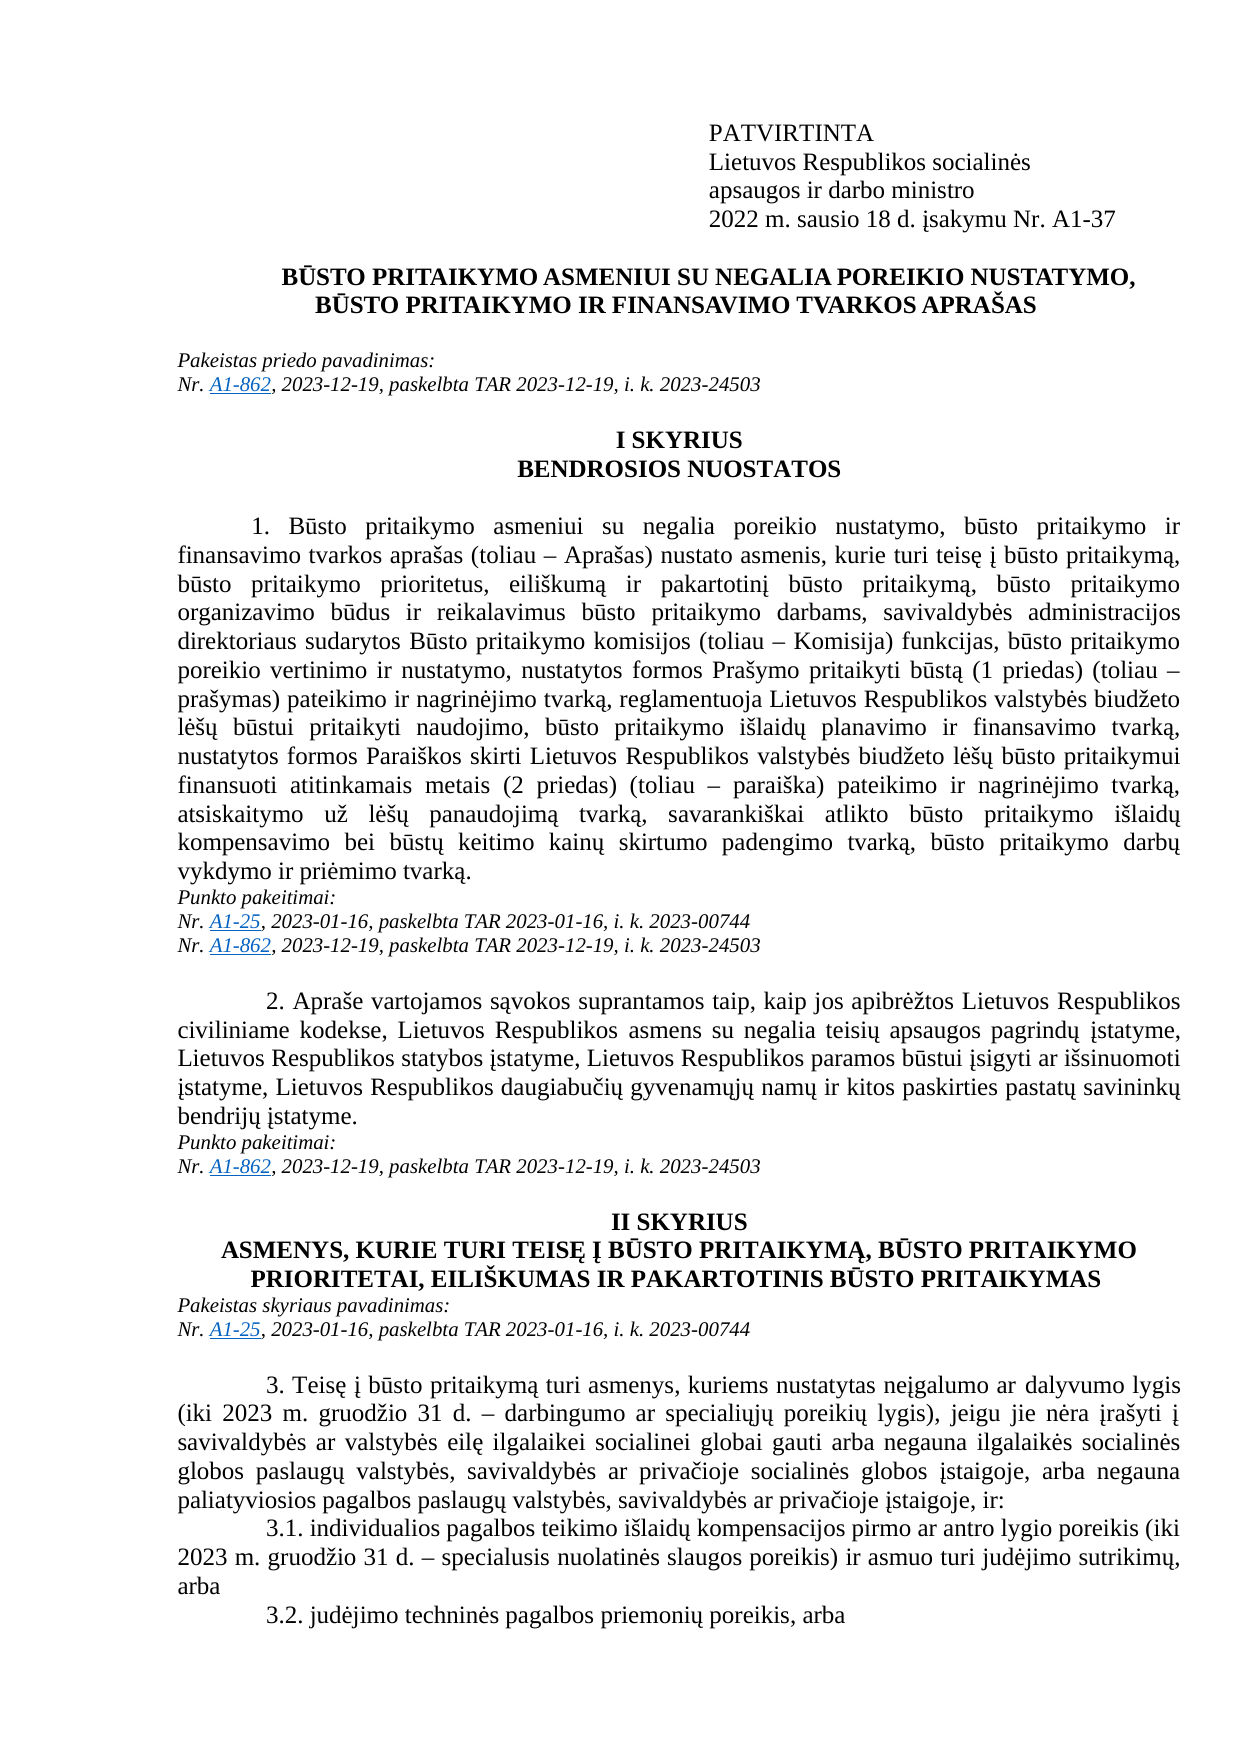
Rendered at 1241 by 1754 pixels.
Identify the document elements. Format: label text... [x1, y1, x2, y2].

text 3. Teisę į būsto pritaikymą turi asmenys, kuriems nustatytas neįgalumo ar dalyvumo lygis (iki 2023 m. gruodžio 31 d. – darbingumo ar specialiųjų poreikių lygis), jeigu jie nėra įrašyti į savivaldybės ar valstybės eilę ilgalaikei socialinei globai gauti arba negauna ilgalaikės socialinės globos paslaugų valstybės, savivaldybės ar privačioje socialinės globos įstaigoje, arba negauna paliatyviosios pagalbos paslaugų valstybės, savivaldybės ar privačioje įstaigoje, ir: [177, 1370, 1181, 1513]
text 2022 m. sausio 18 d. įsakymu Nr. A1-37 [177, 204, 1181, 233]
text apsaugos ir darbo ministro [177, 176, 1181, 204]
text Nr. A1-25, 2023-01-16, paskelbta TAR 2023-01-16, i. k. 2023-00744 [177, 909, 1181, 933]
text 2. Apraše vartojamos sąvokos suprantamos taip, kaip jos apibrėžtos Lietuvos Respublikos civiliniame kodekse, Lietuvos Respublikos asmens su negalia teisių apsaugos pagrindų įstatyme, Lietuvos Respublikos statybos įstatyme, Lietuvos Respublikos paramos būstui įsigyti ar išsinuomoti įstatyme, Lietuvos Respublikos daugiabučių gyvenamųjų namų ir kitos paskirties pastatų savininkų bendrijų įstatyme. [177, 986, 1181, 1130]
text ASMENYS, KURIE TURI TEISĘ Į BŪSTO PRITAIKYMĄ, BŪSTO PRITAIKYMO PRIORITETAI, EILIŠKUMAS IR PAKARTOTINIS BŪSTO PRITAIKYMAS [177, 1235, 1181, 1293]
text Nr. A1-25, 2023-01-16, paskelbta TAR 2023-01-16, i. k. 2023-00744 [177, 1317, 1181, 1341]
text Nr. A1-862, 2023-12-19, paskelbta TAR 2023-12-19, i. k. 2023-24503 [177, 372, 1181, 396]
text 3.2. judėjimo techninės pagalbos priemonių poreikis, arba [177, 1600, 1181, 1628]
text Patvirtinta [177, 118, 1181, 147]
text Pakeistas skyriaus pavadinimas: [177, 1293, 1181, 1317]
text Punkto pakeitimai: [177, 885, 1181, 909]
text BŪSTO PRITAIKYMO ASMENIUI SU NEGALIA POREIKIO NUSTATYMO, BŪSTO PRITAIKYMO IR FINANSAVIMO TVARKOS APRAŠAS [177, 262, 1181, 319]
text Pakeistas priedo pavadinimas: [177, 348, 1181, 372]
text Nr. A1-862, 2023-12-19, paskelbta TAR 2023-12-19, i. k. 2023-24503 [177, 1154, 1181, 1178]
text Punkto pakeitimai: [177, 1130, 1181, 1154]
text Nr. A1-862, 2023-12-19, paskelbta TAR 2023-12-19, i. k. 2023-24503 [177, 933, 1181, 957]
text 3.1. individualios pagalbos teikimo išlaidų kompensacijos pirmo ar antro lygio poreikis (iki 2023 m. gruodžio 31 d. – specialusis nuolatinės slaugos poreikis) ir asmuo turi judėjimo sutrikimų, arba [177, 1513, 1181, 1600]
text Bendrosios nuostatos [177, 454, 1181, 482]
text 1. Būsto pritaikymo asmeniui su negalia poreikio nustatymo, būsto pritaikymo ir finansavimo tvarkos aprašas (toliau – Aprašas) nustato asmenis, kurie turi teisę į būsto pritaikymą, būsto pritaikymo prioritetus, eiliškumą ir pakartotinį būsto pritaikymą, būsto pritaikymo organizavimo būdus ir reikalavimus būsto pritaikymo darbams, savivaldybės administracijos direktoriaus sudarytos Būsto pritaikymo komisijos (toliau – Komisija) funkcijas, būsto pritaikymo poreikio vertinimo ir nustatymo, nustatytos formos Prašymo pritaikyti būstą (1 priedas) (toliau – prašymas) pateikimo ir nagrinėjimo tvarką, reglamentuoja Lietuvos Respublikos valstybės biudžeto lėšų būstui pritaikyti naudojimo, būsto pritaikymo išlaidų planavimo ir finansavimo tvarką, nustatytos formos Paraiškos skirti Lietuvos Respublikos valstybės biudžeto lėšų būsto pritaikymui finansuoti atitinkamais metais (2 priedas) (toliau – paraiška) pateikimo ir nagrinėjimo tvarką, atsiskaitymo už lėšų panaudojimą tvarką, savarankiškai atlikto būsto pritaikymo išlaidų kompensavimo bei būstų keitimo kainų skirtumo padengimo tvarką, būsto pritaikymo darbų vykdymo ir priėmimo tvarką. [177, 511, 1181, 885]
text I SKYRIUS [177, 425, 1181, 454]
text Lietuvos Respublikos socialinės [177, 147, 1181, 176]
text II SKYRIUS [177, 1207, 1181, 1235]
